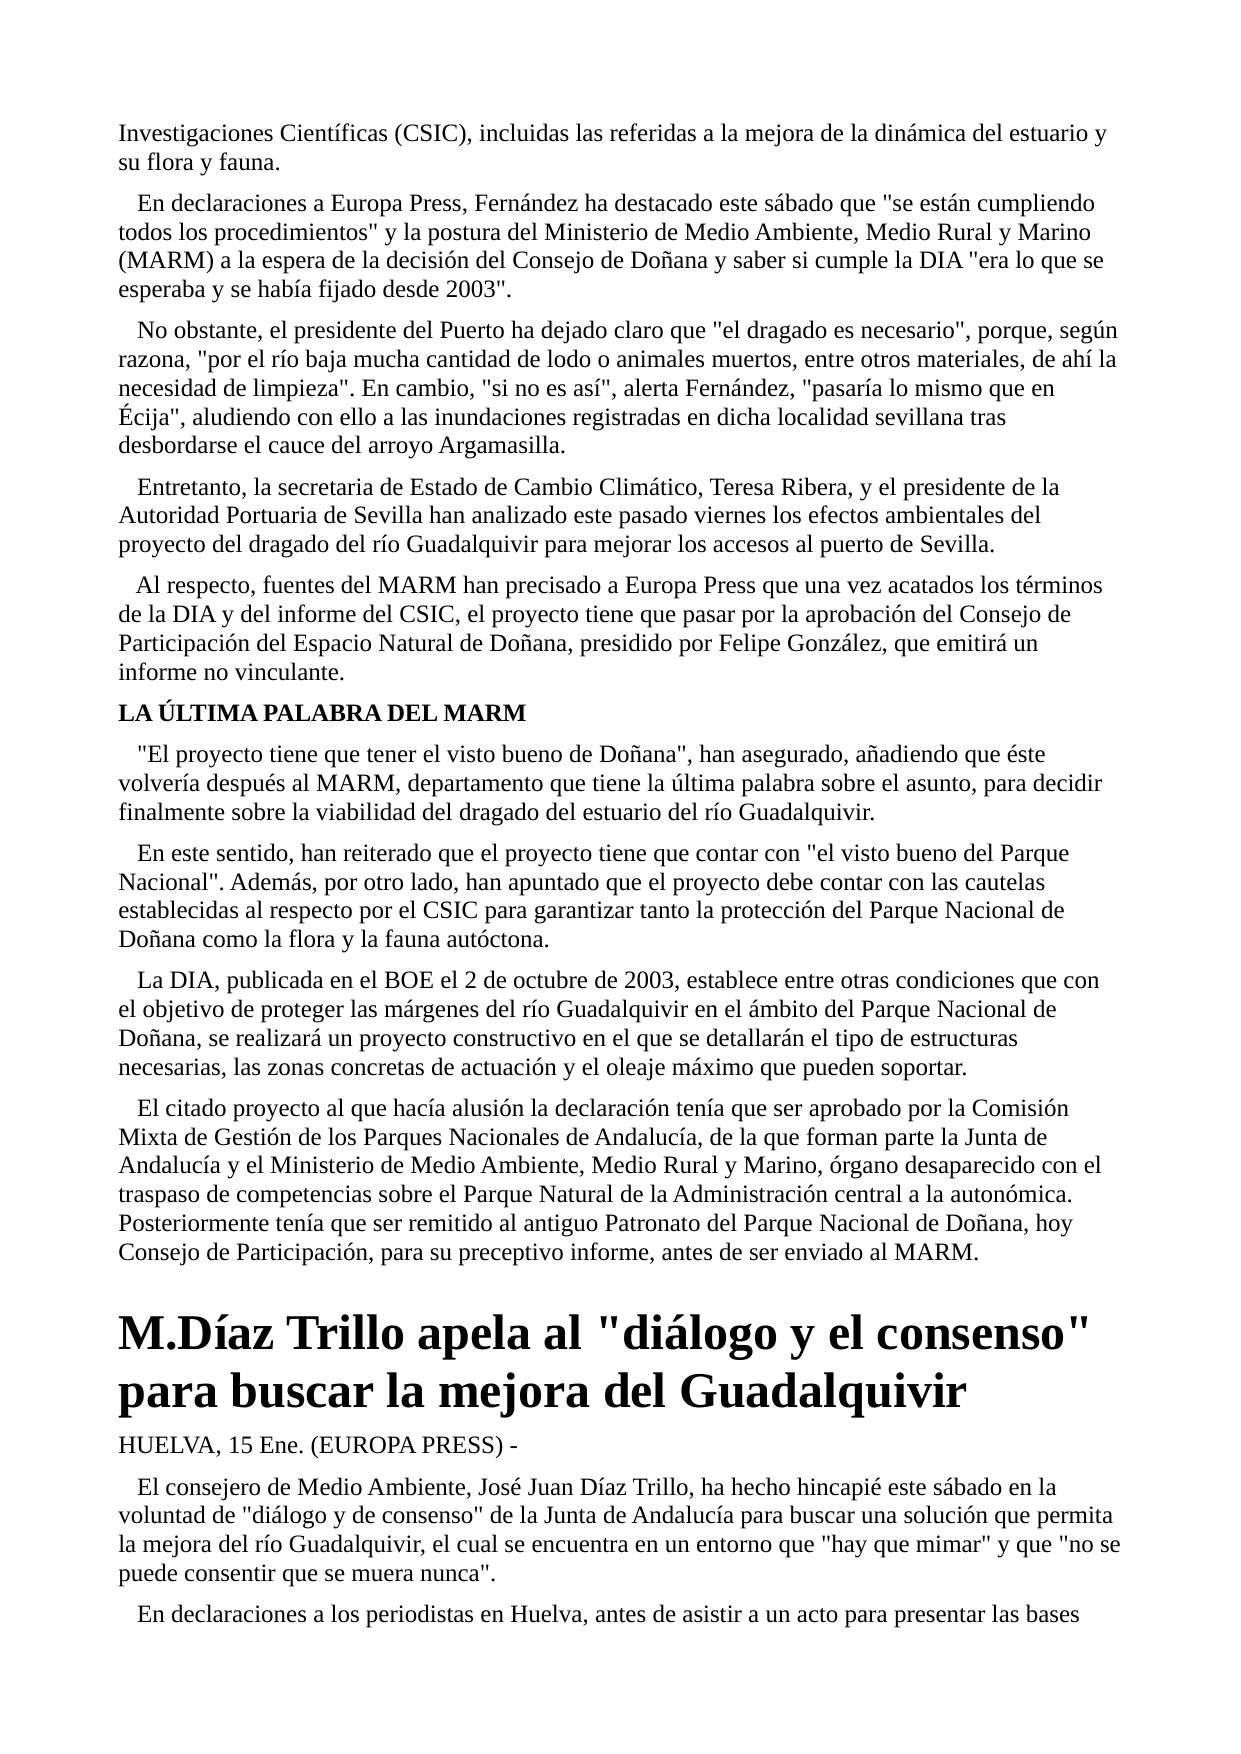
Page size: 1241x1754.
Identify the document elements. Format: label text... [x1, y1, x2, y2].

text El consejero de Medio Ambiente, José Juan Díaz Trillo, ha hecho hincapié este sábado en la voluntad de "diálogo y de consenso" de la Junta de Andalucía para buscar una solución que permita la mejora del río Guadalquivir, el cual se encuentra en un entorno que "hay que mimar" y que "no se puede consentir que se muera nunca". [118, 1472, 1122, 1587]
text El citado proyecto al que hacía alusión la declaración tenía que ser aprobado por la Comisión Mixta de Gestión de los Parques Nacionales de Andalucía, de la que forman parte la Junta de Andalucía y el Ministerio de Medio Ambiente, Medio Rural y Marino, órgano desaparecido con el traspaso de competencias sobre el Parque Natural de la Administración central a la autonómica. Posteriormente tenía que ser remitido al antiguo Patronato del Parque Nacional de Doñana, hoy Consejo de Participación, para su preceptivo informe, antes de ser enviado al MARM. [118, 1093, 1122, 1266]
text LA ÚLTIMA PALABRA DEL MARM [118, 698, 1122, 727]
text La DIA, publicada en el BOE el 2 de octubre de 2003, establece entre otras condiciones que con el objetivo de proteger las márgenes del río Guadalquivir en el ámbito del Parque Nacional de Doñana, se realizará un proyecto constructivo en el que se detallarán el tipo de estructuras necesarias, las zonas concretas de actuación y el oleaje máximo que pueden soportar. [118, 966, 1122, 1081]
text HUELVA, 15 Ene. (EUROPA PRESS) - [118, 1431, 1122, 1459]
text En este sentido, han reiterado que el proyecto tiene que contar con "el visto bueno del Parque Nacional". Además, por otro lado, han apuntado que el proyecto debe contar con las cautelas establecidas al respecto por el CSIC para garantizar tanto la protección del Parque Nacional de Doñana como la flora y la fauna autóctona. [118, 838, 1122, 953]
text "El proyecto tiene que tener el visto bueno de Doñana", han asegurado, añadiendo que éste volvería después al MARM, departamento que tiene la última palabra sobre el asunto, para decidir finalmente sobre la viabilidad del dragado del estuario del río Guadalquivir. [118, 739, 1122, 826]
text Investigaciones Científicas (CSIC), incluidas las referidas a la mejora de la dinámica del estuario y su flora y fauna. [118, 118, 1122, 176]
text Entretanto, la secretaria de Estado de Cambio Climático, Teresa Ribera, y el presidente de la Autoridad Portuaria de Sevilla han analizado este pasado viernes los efectos ambientales del proyecto del dragado del río Guadalquivir para mejorar los accesos al puerto de Sevilla. [118, 472, 1122, 558]
subtitle M.Díaz Trillo apela al "diálogo y el consenso" para buscar la mejora del Guadalquivir [118, 1303, 1122, 1418]
text En declaraciones a Europa Press, Fernández ha destacado este sábado que "se están cumpliendo todos los procedimientos" y la postura del Ministerio de Medio Ambiente, Medio Rural y Marino (MARM) a la espera de la decisión del Consejo de Doñana y saber si cumple la DIA "era lo que se esperaba y se había fijado desde 2003". [118, 188, 1122, 303]
text Al respecto, fuentes del MARM han precisado a Europa Press que una vez acatados los términos de la DIA y del informe del CSIC, el proyecto tiene que pasar por la aprobación del Consejo de Participación del Espacio Natural de Doñana, presidido por Felipe González, que emitirá un informe no vinculante. [118, 571, 1122, 686]
text No obstante, el presidente del Puerto ha dejado claro que "el dragado es necesario", porque, según razona, "por el río baja mucha cantidad de lodo o animales muertos, entre otros materiales, de ahí la necesidad de limpieza". En cambio, "si no es así", alerta Fernández, "pasaría lo mismo que en Écija", aludiendo con ello a las inundaciones registradas en dicha localidad sevillana tras desbordarse el cauce del arroyo Argamasilla. [118, 316, 1122, 459]
text En declaraciones a los periodistas en Huelva, antes de asistir a un acto para presentar las bases [118, 1599, 1122, 1628]
